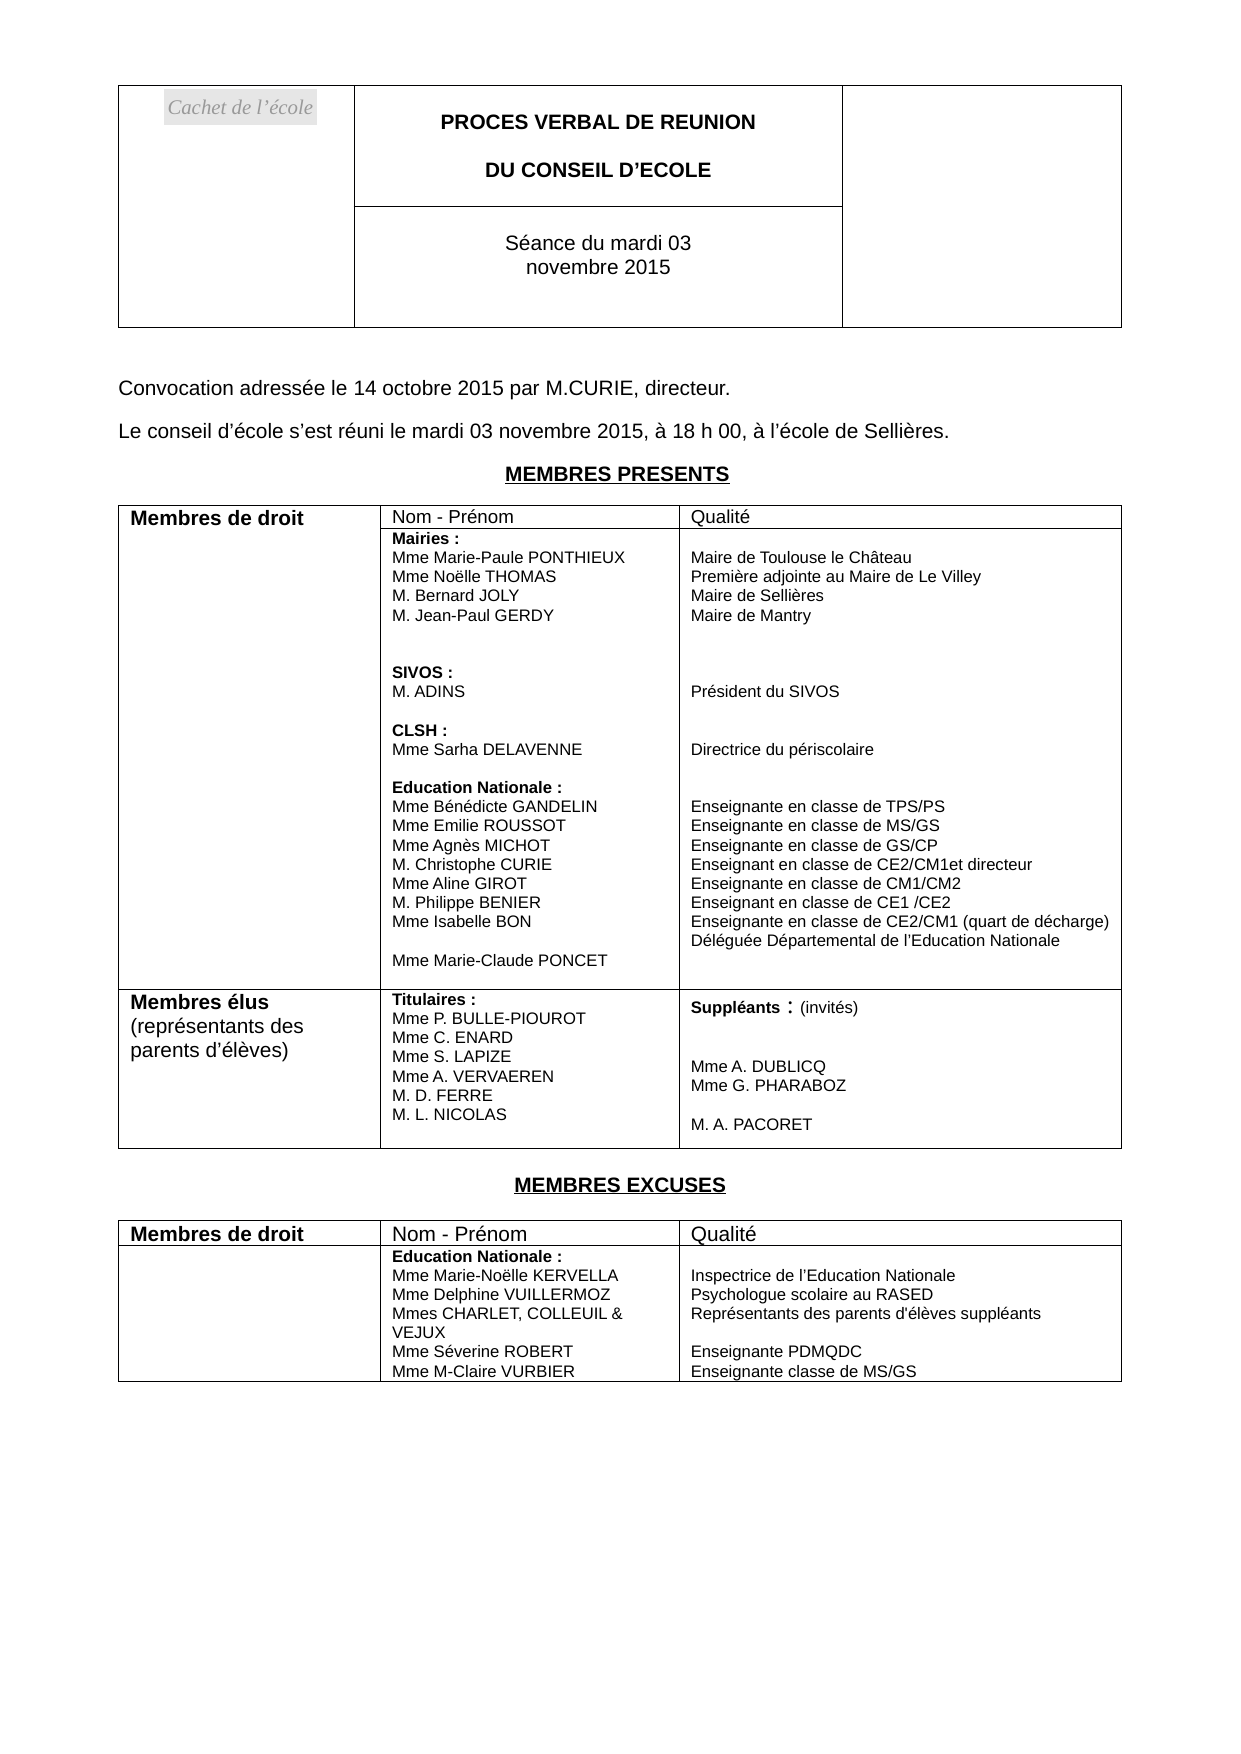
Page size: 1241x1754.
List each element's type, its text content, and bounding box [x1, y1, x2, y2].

text MEMBRES PRESENTS [118, 462, 1122, 486]
table_header Membres de droit [119, 506, 380, 989]
table_cell Séance du mardi 03 novembre 2015 [355, 207, 842, 327]
table_cell Titulaires : Mme P. BULLE-PIOUROT Mme C. ENARD Mme S. LAPIZE Mme A. VERVAEREN M. D. FERRE M. L. NICOLAS [381, 990, 679, 1147]
table_cell Suppléants : (invités) Mme A. DUBLICQ Mme G. PHARABOZ M. A. PACORET [680, 990, 1121, 1147]
text Le conseil d’école s’est réuni le mardi 03 novembre 2015, à 18 h 00, à l’école de Sellières. [118, 419, 1122, 443]
table_header PROCES VERBAL DE REUNION DU CONSEIL D’ECOLE [355, 86, 842, 206]
table_header [843, 86, 1121, 327]
table_cell Maire de Toulouse le Château Première adjointe au Maire de Le Villey Maire de Sellières Maire de Mantry Président du SIVOS Directrice du périscolaire Enseignante en classe de TPS/PS Enseignante en classe de MS/GS Enseignante en classe de GS/CP Enseignant en classe de CE2/CM1et directeur Enseignante en classe de CM1/CM2 Enseignant en classe de CE1 /CE2 Enseignante en classe de CE2/CM1 (quart de décharge) Déléguée Départemental de l’Education Nationale [680, 529, 1121, 989]
table_cell [119, 1246, 380, 1381]
text MEMBRES EXCUSES [118, 1172, 1122, 1196]
table_cell Membres élus (représentants des parents d’élèves) [119, 990, 380, 1147]
table_cell Inspectrice de l’Education Nationale Psychologue scolaire au RASED Représentants des parents d'élèves suppléants Enseignante PDMQDC Enseignante classe de MS/GS [680, 1246, 1121, 1381]
table_cell Mairies : Mme Marie-Paule PONTHIEUX Mme Noëlle THOMAS M. Bernard JOLY M. Jean-Paul GERDY SIVOS : M. ADINS CLSH : Mme Sarha DELAVENNE Education Nationale : Mme Bénédicte GANDELIN Mme Emilie ROUSSOT Mme Agnès MICHOT M. Christophe CURIE Mme Aline GIROT M. Philippe BENIER Mme Isabelle BON Mme Marie-Claude PONCET [381, 529, 679, 989]
table_cell Education Nationale : Mme Marie-Noëlle KERVELLA Mme Delphine VUILLERMOZ Mmes CHARLET, COLLEUIL & VEJUX Mme Séverine ROBERT Mme M-Claire VURBIER [381, 1246, 679, 1381]
table_header Qualité [680, 506, 1121, 528]
text Convocation adressée le 14 octobre 2015 par M.CURIE, directeur. [118, 376, 1122, 399]
table_header Nom - Prénom [381, 1221, 679, 1245]
table_header [119, 86, 354, 327]
table_header Qualité [680, 1221, 1121, 1245]
table_header Nom - Prénom [381, 506, 679, 528]
table_header Membres de droit [119, 1221, 380, 1245]
